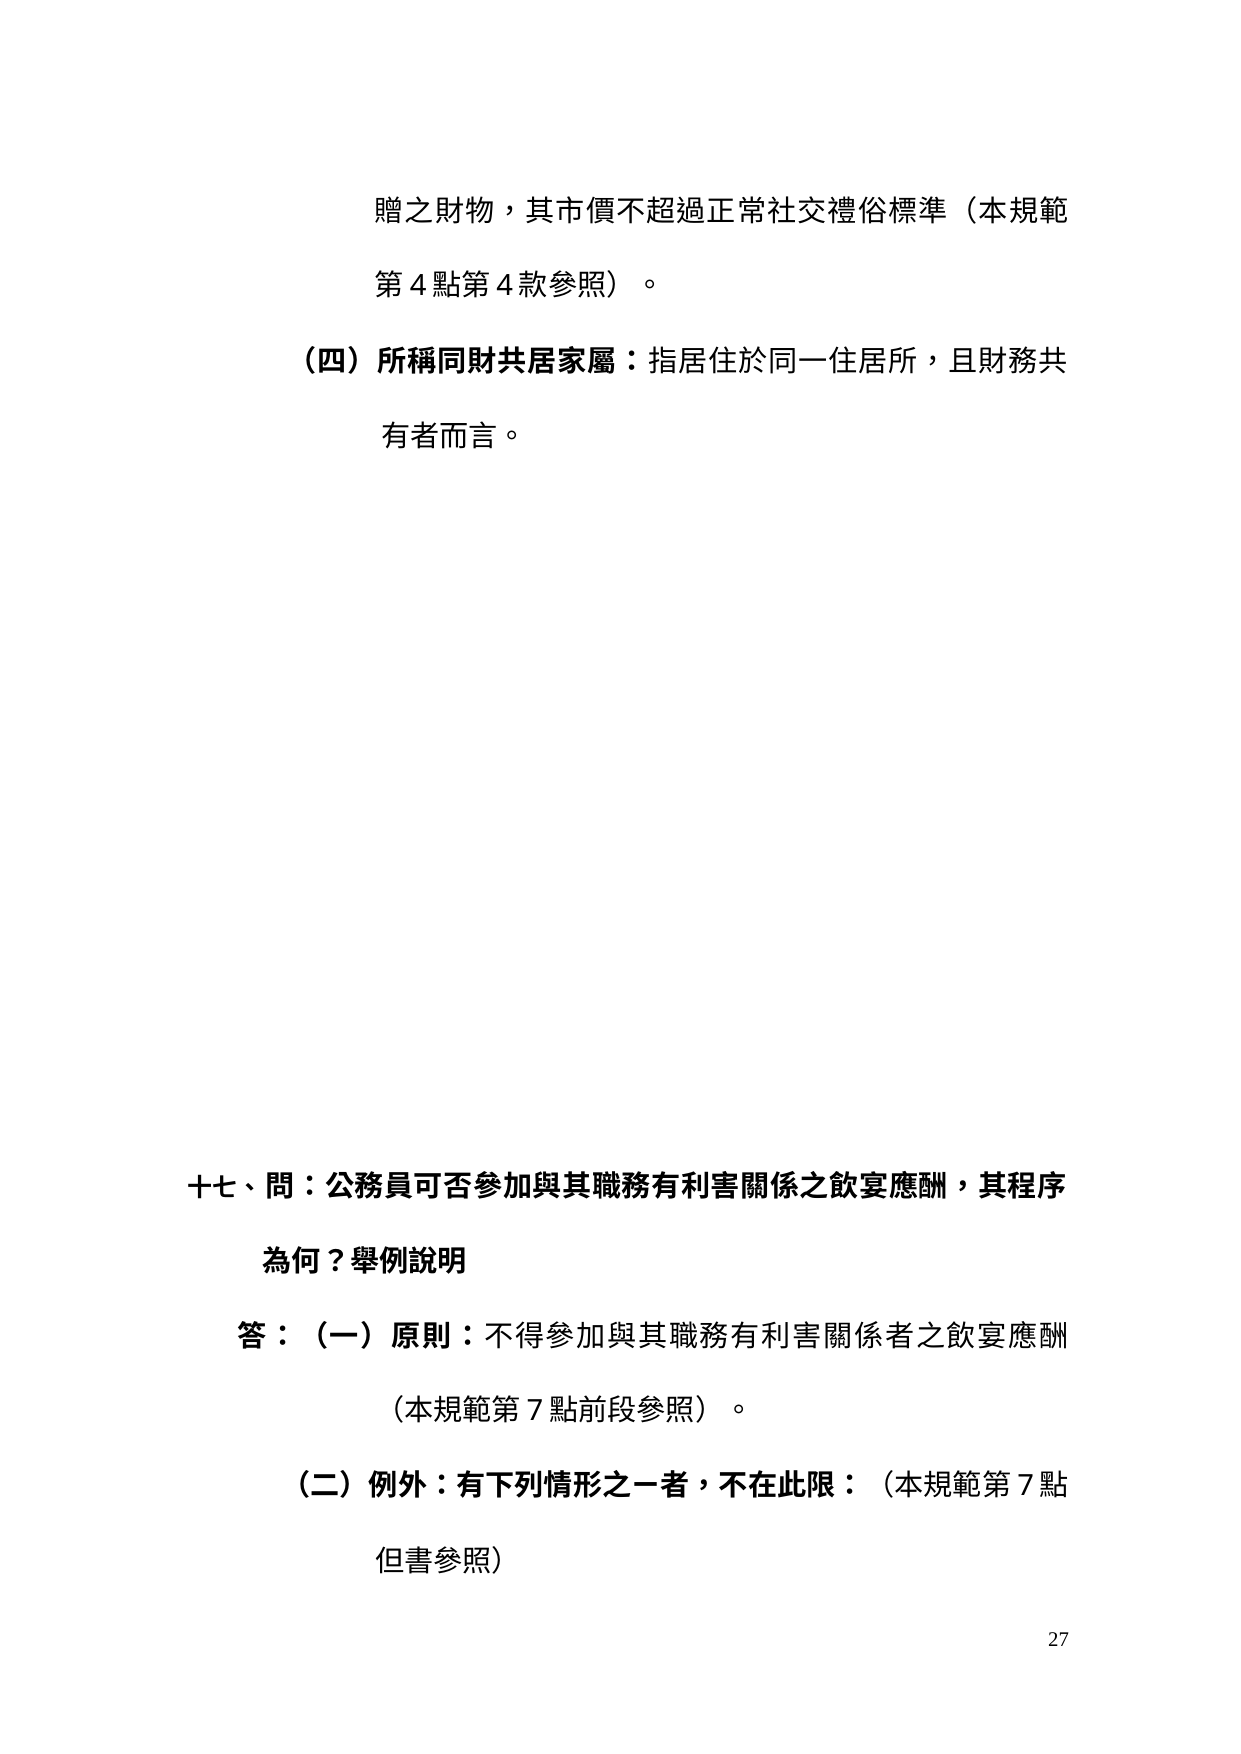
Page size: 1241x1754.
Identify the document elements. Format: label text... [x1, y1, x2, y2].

list 問：公務員可否參加與其職務有利害關係之飲宴應酬，其程序為何？舉例說明 [187, 1139, 1069, 1289]
list 因訂婚、結婚、生育、喬遷、就職、陞遷異動、退休、辭職、離職及本人、配偶或直系親屬之傷病、死亡受贈之財物，其市價不超過正常社交禮俗標準（本規範第4點第4款參照）。 [337, 164, 1069, 314]
text 答：（一）原則：不得參加與其職務有利害關係者之飲宴應酬（本規範第7點前段參照）。 [237, 1289, 1069, 1439]
text （四）所稱同財共居家屬：指居住於同一住居所，且財務共有者而言。 [287, 314, 1069, 464]
text （二）例外：有下列情形之ㄧ者，不在此限：（本規範第7點但書參照） [281, 1439, 1069, 1589]
